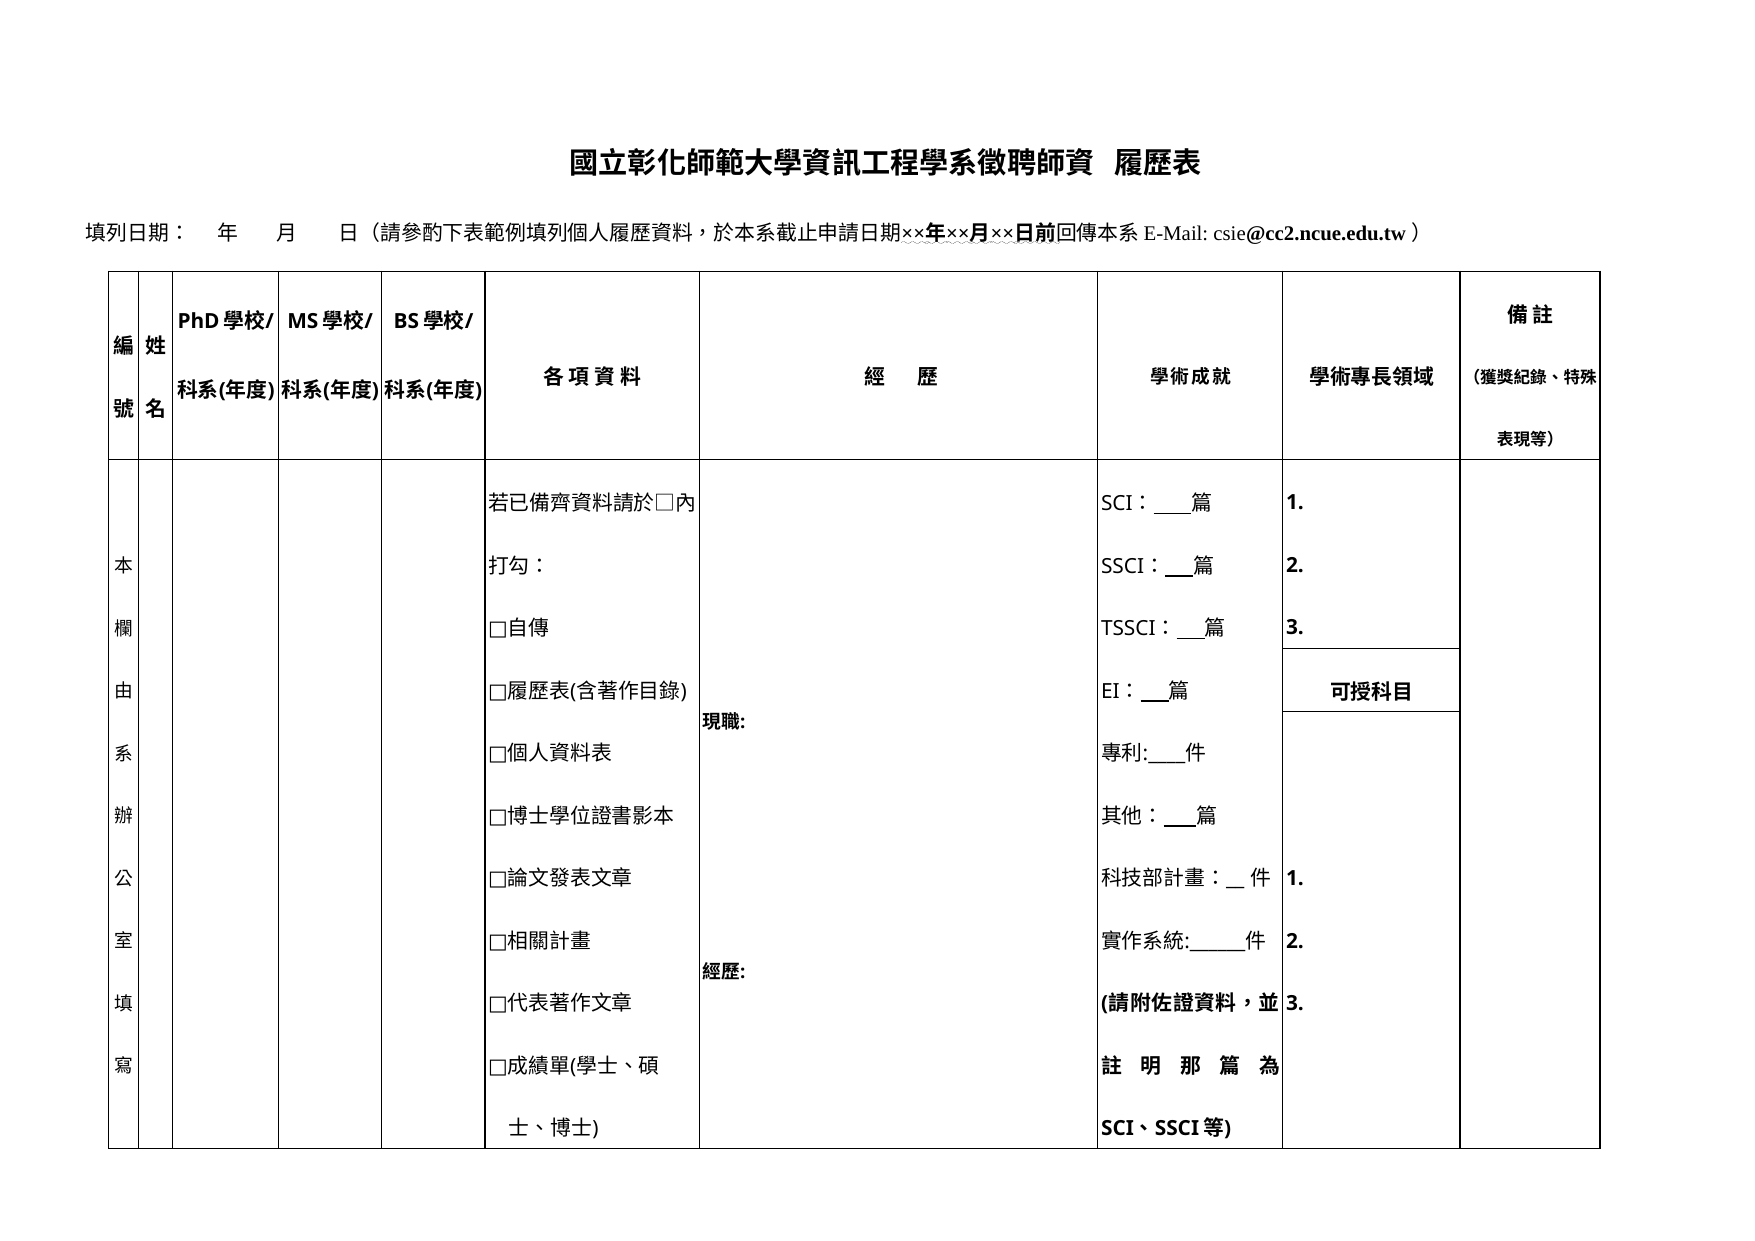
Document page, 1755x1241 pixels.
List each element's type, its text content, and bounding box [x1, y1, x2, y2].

table_header 學術專長領域 [1283, 272, 1459, 459]
table_cell [1461, 460, 1599, 1148]
table_header 學術成就 [1098, 272, 1282, 459]
table_cell 1. 2. 3. [1283, 712, 1459, 1148]
table_cell 本欄由系辦公室填寫 [109, 460, 138, 1148]
table_cell [139, 460, 172, 1148]
table_cell 現職: 經歷: [700, 460, 1097, 1148]
table_cell [382, 460, 484, 1148]
table_header PhD學校/ 科系(年度) [173, 272, 278, 459]
table_cell [173, 460, 278, 1148]
text 填列日期： 年 月 日（請參酌下表範例填列個人履歷資料，於本系截止申請日期××年××月××日前回傳本系E-Mail: csie@cc2.ncue.edu.tw ） [86, 189, 1687, 252]
table_header 經 歷 [700, 272, 1097, 459]
table_header MS學校/ 科系(年度) [279, 272, 381, 459]
table_cell 若已備齊資料請於□內打勾： □自傳 □履歷表(含著作目錄) □個人資料表 □博士學位證書影本 □論文發表文章 □相關計畫 □代表著作文章 □成績單(學士、碩士、博士) [486, 460, 699, 1148]
table_cell [279, 460, 381, 1148]
table_cell SCI： 篇 SSCI： 篇 TSSCI： 篇 EI： 篇 專利:____件 其他： 篇 科技部計畫：__ 件 實作系統:______件 (請附佐證資料，並註明那篇為SCI、SSCI等) [1098, 460, 1282, 1148]
table_header 編 號 [109, 272, 138, 459]
table_header 各 項 資 料 [486, 272, 699, 459]
table_cell 1. 2. 3. [1283, 460, 1459, 648]
table_header BS學校/ 科系(年度) [382, 272, 484, 459]
table_cell 可授科目 [1283, 649, 1459, 711]
text 國立彰化師範大學資訊工程學系徵聘師資 履歷表 [48, 119, 1723, 182]
table_header 備 註 （獲獎紀錄、特殊表現等） [1461, 272, 1599, 459]
table_header 姓 名 [139, 272, 172, 459]
